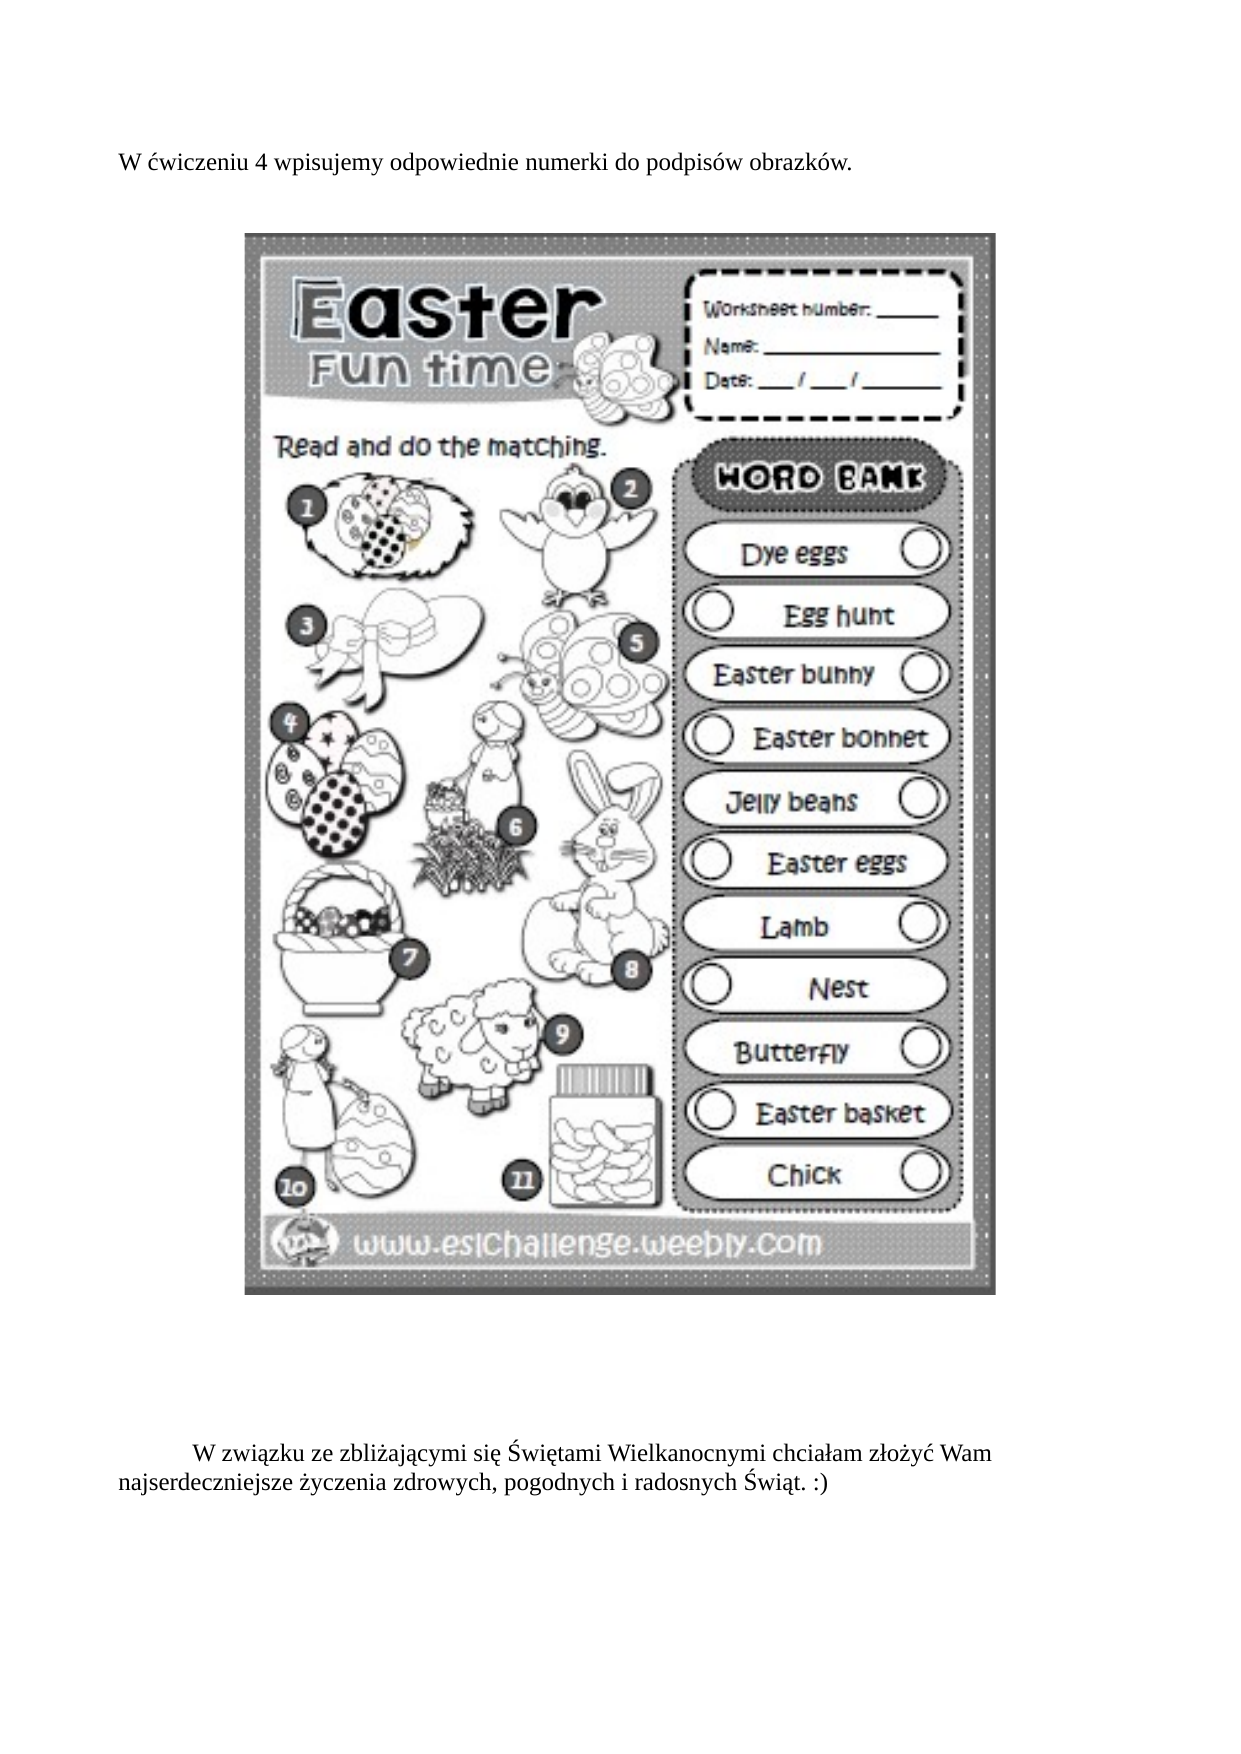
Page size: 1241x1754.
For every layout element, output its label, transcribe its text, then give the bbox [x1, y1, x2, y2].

picture [244, 233, 996, 1295]
text W związku ze zbliżającymi się Świętami Wielkanocnymi chciałam złożyć Wam najserdeczniejsze życzenia zdrowych, pogodnych i radosnych Świąt. :) [118, 1438, 1122, 1496]
text W ćwiczeniu 4 wpisujemy odpowiednie numerki do podpisów obrazków. [118, 147, 1122, 176]
